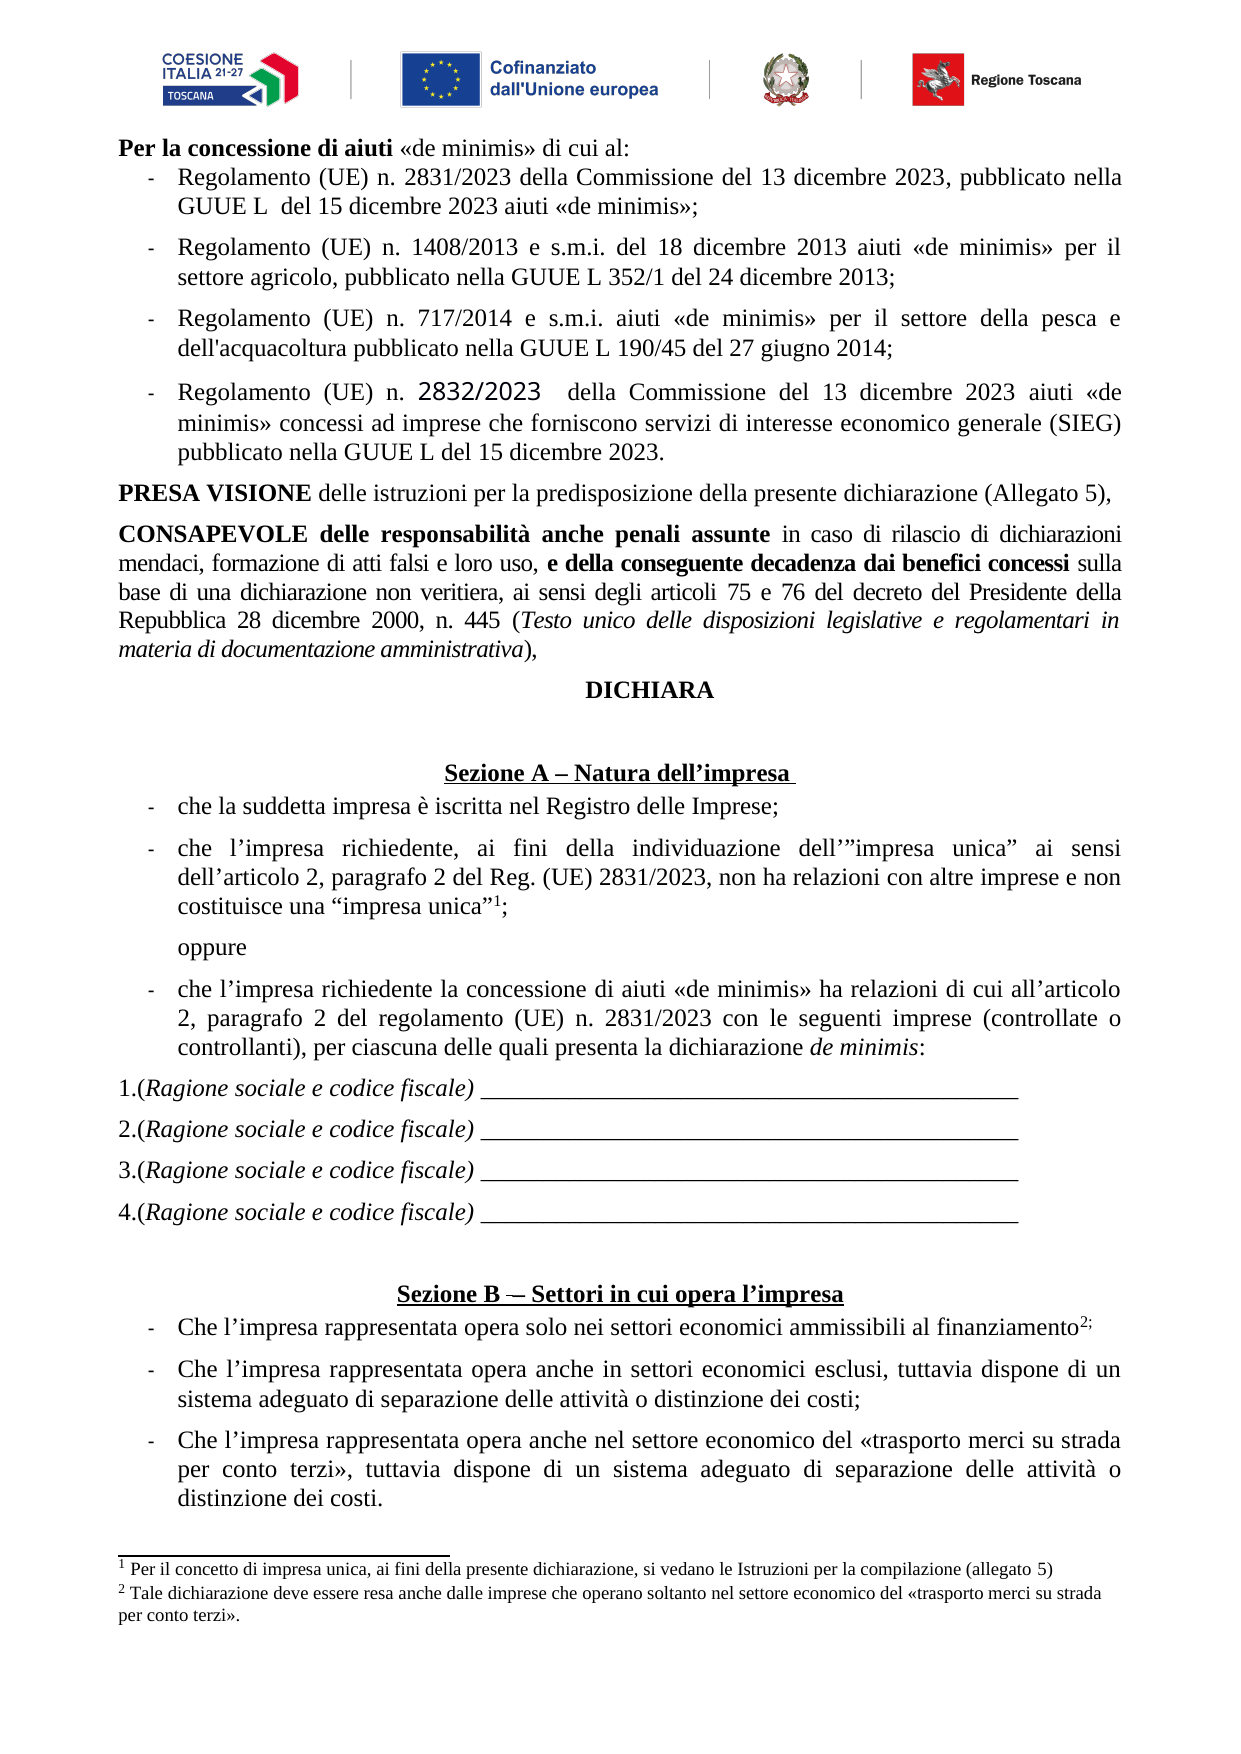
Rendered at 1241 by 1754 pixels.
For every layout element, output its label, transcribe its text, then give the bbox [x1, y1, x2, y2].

list Regolamento (UE) n. 1408/2013 e s.m.i. del 18 dicembre 2013 aiuti «de minimis» per il settore agricolo, pubblicato nella GUUE L 352/1 del 24 dicembre 2013; [148, 232, 1122, 291]
text CONSAPEVOLE delle responsabilità anche penali assunte in caso di rilascio di dichiarazioni mendaci, formazione di atti falsi e loro uso, e della conseguente decadenza dai benefici concessi sulla base di una dichiarazione non veritiera, ai sensi degli articoli 75 e 76 del decreto del Presidente della Repubblica 28 dicembre 2000, n. 445 (Testo unico delle disposizioni legislative e regolamentari in materia di documentazione amministrativa), [118, 519, 1122, 663]
text Sezione B – Settori in cui opera l’impresa [118, 1279, 1122, 1308]
text 2.(Ragione sociale e codice fiscale) ___________________________________________ [118, 1114, 1122, 1143]
list che l’impresa richiedente la concessione di aiuti «de minimis» ha relazioni di cui all’articolo 2, paragrafo 2 del regolamento (UE) n. 2831/2023 con le seguenti imprese (controllate o controllanti), per ciascuna delle quali presenta la dichiarazione de minimis: [148, 974, 1122, 1061]
text Per la concessione di aiuti «de minimis» di cui al: [118, 133, 1122, 162]
text DICHIARA [177, 675, 1122, 704]
text 3.(Ragione sociale e codice fiscale) ___________________________________________ [118, 1156, 1122, 1184]
list Regolamento (UE) n. 2832/2023 della Commissione del 13 dicembre 2023 aiuti «de minimis» concessi ad imprese che forniscono servizi di interesse economico generale (SIEG) pubblicato nella GUUE L del 15 dicembre 2023. [148, 374, 1122, 465]
list Regolamento (UE) n. 717/2014 e s.m.i. aiuti «de minimis» per il settore della pesca e dell'acquacoltura pubblicato nella GUUE L 190/45 del 27 giugno 2014; [148, 303, 1122, 361]
text Sezione A – Natura dell’impresa [118, 758, 1122, 787]
list Regolamento (UE) n. 2831/2023 della Commissione del 13 dicembre 2023, pubblicato nella GUUE L del 15 dicembre 2023 aiuti «de minimis»; [148, 162, 1122, 220]
list Per il concetto di impresa unica, ai fini della presente dichiarazione, si vedano le Istruzioni per la compilazione (allegato 5) [118, 1556, 1122, 1580]
list che la suddetta impresa è iscritta nel Registro delle Imprese; [148, 791, 1122, 820]
text 4.(Ragione sociale e codice fiscale) ___________________________________________ [118, 1197, 1122, 1226]
list che l’impresa richiedente, ai fini della individuazione dell’”impresa unica” ai sensi dell’articolo 2, paragrafo 2 del Reg. (UE) 2831/2023, non ha relazioni con altre imprese e non costituisce una “impresa unica”; [148, 833, 1122, 920]
list Che l’impresa rappresentata opera anche nel settore economico del «trasporto merci su strada per conto terzi», tuttavia dispone di un sistema adeguato di separazione delle attività o distinzione dei costi. [148, 1425, 1122, 1512]
text PRESA VISIONE delle istruzioni per la predisposizione della presente dichiarazione (Allegato 5), [118, 478, 1122, 507]
list Tale dichiarazione deve essere resa anche dalle imprese che operano soltanto nel settore economico del «trasporto merci su strada per conto terzi». [118, 1580, 1122, 1626]
list Che l’impresa rappresentata opera anche in settori economici esclusi, tuttavia dispone di un sistema adeguato di separazione delle attività o distinzione dei costi; [148, 1354, 1122, 1413]
text oppure [177, 932, 1122, 961]
text 1.(Ragione sociale e codice fiscale) ___________________________________________ [118, 1073, 1122, 1102]
list Che l’impresa rappresentata opera solo nei settori economici ammissibili al finanziamento; [148, 1312, 1122, 1342]
